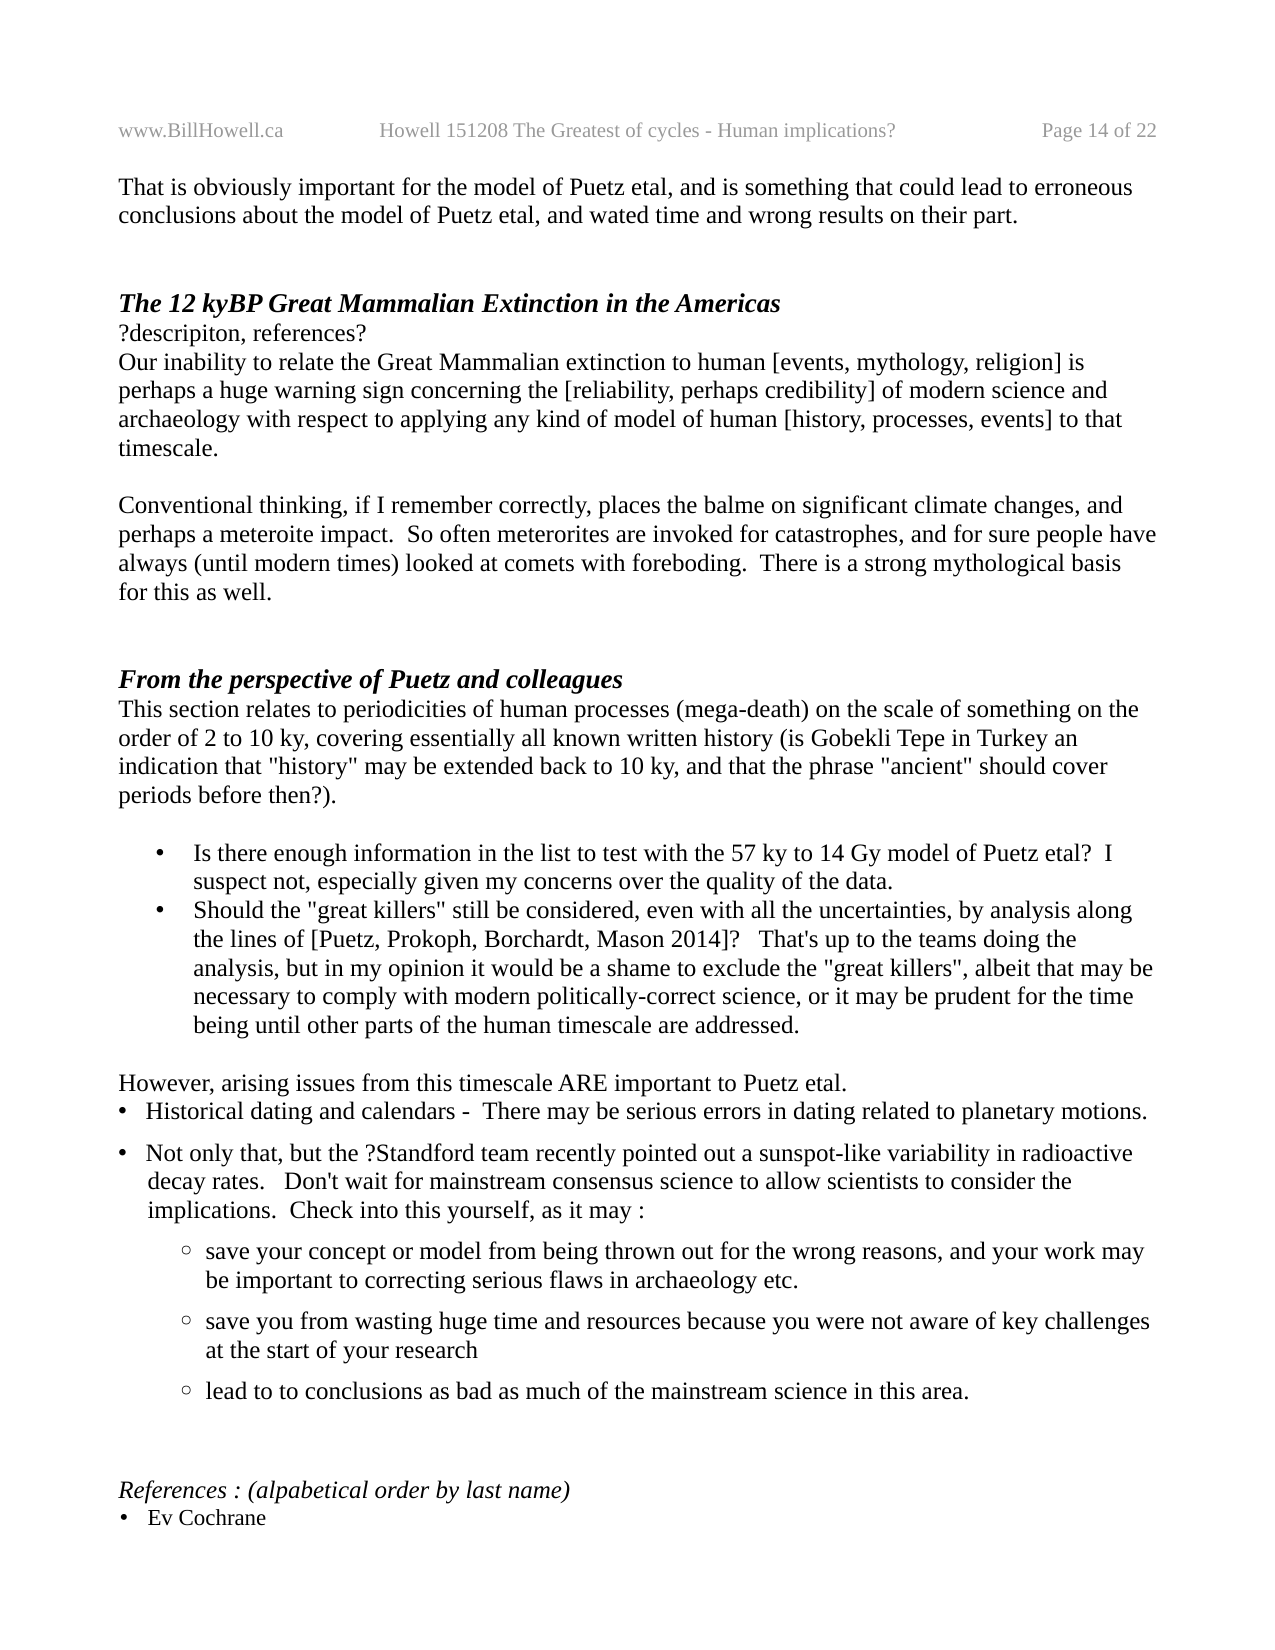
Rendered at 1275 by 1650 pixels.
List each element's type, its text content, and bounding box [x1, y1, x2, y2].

text References : (alpabetical order by last name) [118, 1475, 1157, 1504]
text Our inability to relate the Great Mammalian extinction to human [events, mythology, religion] is perhaps a huge warning sign concerning the [reliability, perhaps credibility] of modern science and archaeology with respect to applying any kind of model of human [history, processes, events] to that timescale. [118, 347, 1157, 462]
list Should the "great killers" still be considered, even with all the uncertainties, by analysis along the lines of [Puetz, Prokoph, Borchardt, Mason 2014]? That's up to the teams doing the analysis, but in my opinion it would be a shame to exclude the "great killers", albeit that may be necessary to comply with modern politically-correct science, or it may be prudent for the time being until other parts of the human timescale are addressed. [156, 895, 1157, 1039]
list save you from wasting huge time and resources because you were not aware of key challenges at the start of your research [176, 1306, 1157, 1364]
list save your concept or model from being thrown out for the wrong reasons, and your work may be important to correcting serious flaws in archaeology etc. [176, 1236, 1157, 1294]
subtitle From the perspective of Puetz and colleagues [118, 663, 1157, 694]
text However, arising issues from this timescale ARE important to Puetz etal. [118, 1068, 1157, 1096]
text That is obviously important for the model of Puetz etal, and is something that could lead to erroneous conclusions about the model of Puetz etal, and wated time and wrong results on their part. [118, 172, 1157, 229]
list Not only that, but the ?Standford team recently pointed out a sunspot-like variability in radioactive decay rates. Don't wait for mainstream consensus science to allow scientists to consider the implications. Check into this yourself, as it may : [118, 1138, 1157, 1224]
list lead to to conclusions as bad as much of the mainstream science in this area. [176, 1376, 1157, 1405]
text ?descripiton, references? [118, 318, 1157, 347]
list Ev Cochrane [120, 1504, 1157, 1530]
list Historical dating and calendars - There may be serious errors in dating related to planetary motions. [118, 1096, 1157, 1125]
text This section relates to periodicities of human processes (mega-death) on the scale of something on the order of 2 to 10 ky, covering essentially all known written history (is Gobekli Tepe in Turkey an indication that "history" may be extended back to 10 ky, and that the phrase "ancient" should cover periods before then?). [118, 694, 1157, 809]
list Is there enough information in the list to test with the 57 ky to 14 Gy model of Puetz etal? I suspect not, especially given my concerns over the quality of the data. [156, 838, 1157, 895]
subtitle The 12 kyBP Great Mammalian Extinction in the Americas [118, 287, 1157, 318]
text Conventional thinking, if I remember correctly, places the balme on significant climate changes, and perhaps a meteroite impact. So often meterorites are invoked for catastrophes, and for sure people have always (until modern times) looked at comets with foreboding. There is a strong mythological basis for this as well. [118, 490, 1157, 605]
